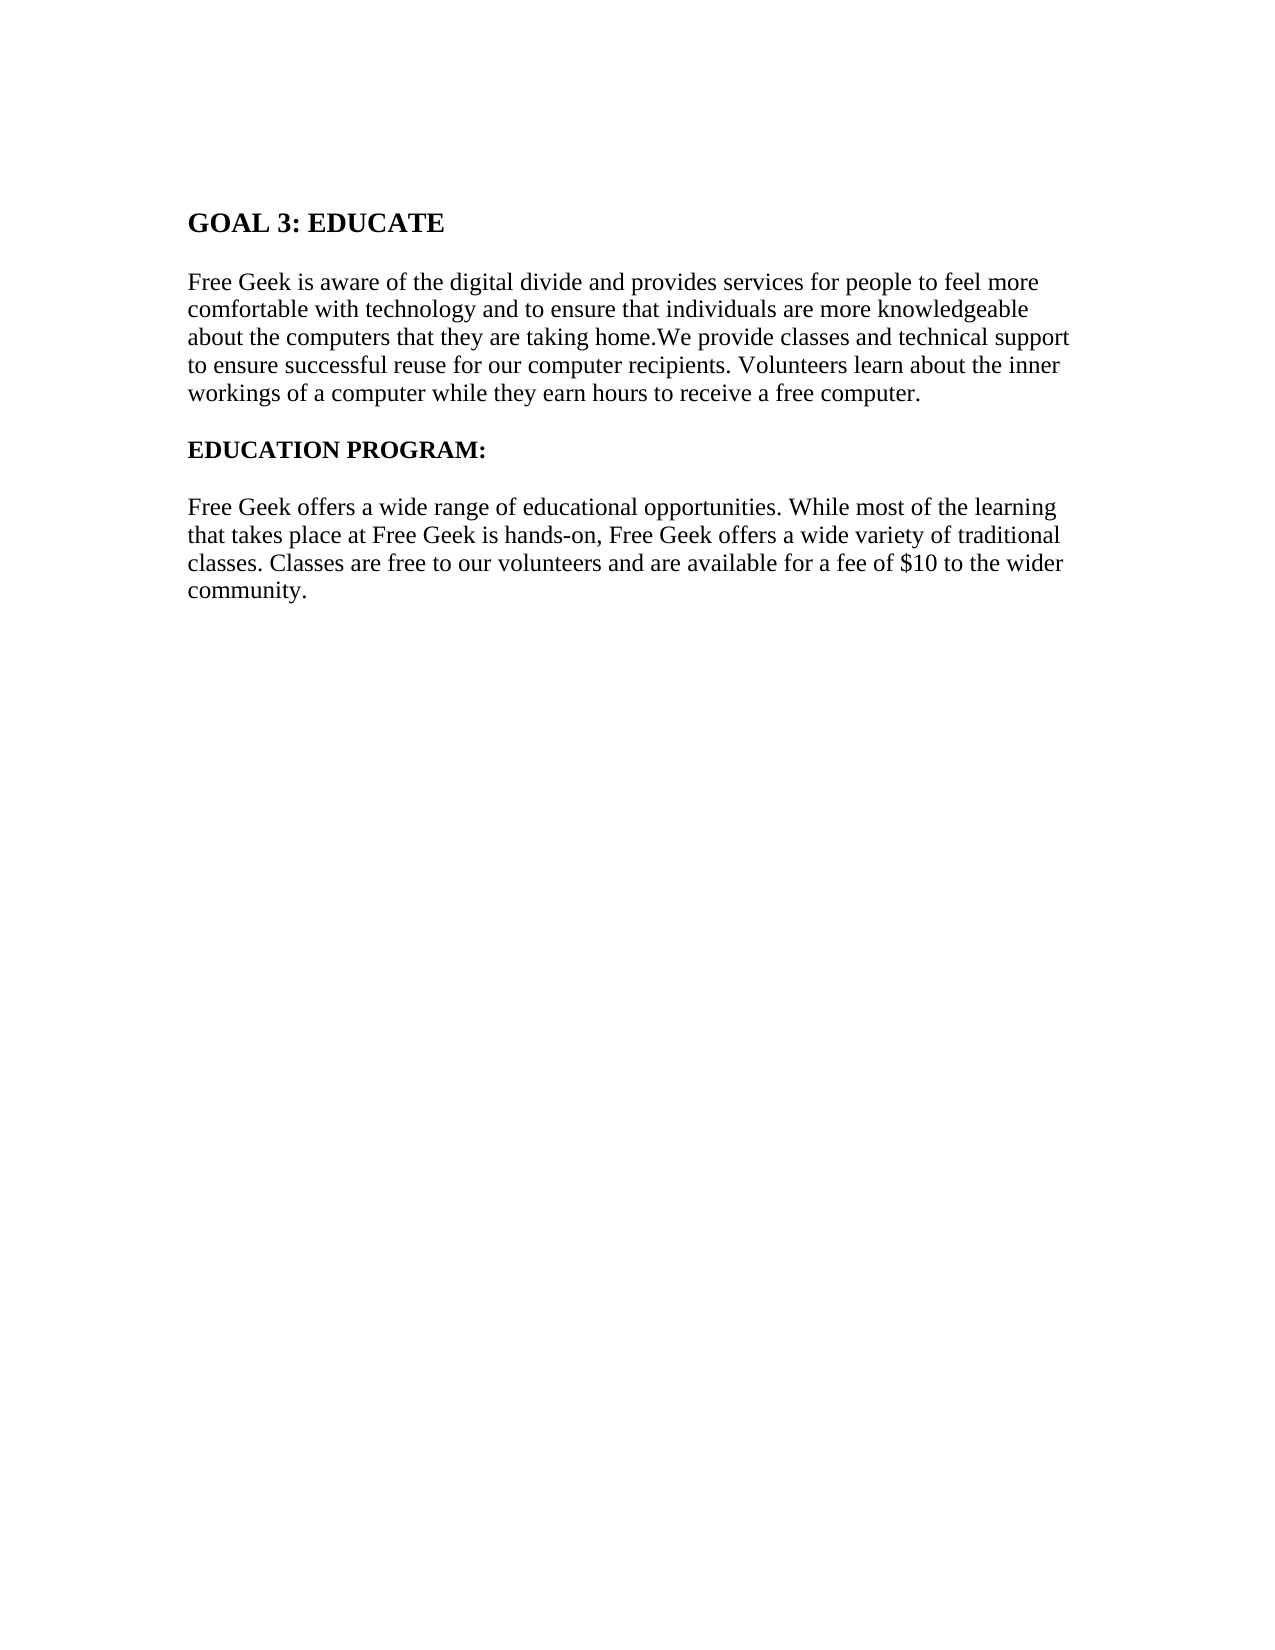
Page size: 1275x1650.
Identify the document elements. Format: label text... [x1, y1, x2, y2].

text Free Geek offers a wide range of educational opportunities. While most of the learning that takes place at Free Geek is hands-on, Free Geek offers a wide variety of traditional classes. Classes are free to our volunteers and are available for a fee of $10 to the wider community. [313, 493, 1087, 605]
text EDUCATION PROGRAM: [492, 436, 1087, 464]
text GOAL 3: EDUCATE [445, 208, 1087, 239]
text Free Geek is aware of the digital divide and provides services for people to feel more comfortable with technology and to ensure that individuals are more knowledgeable about the computers that they are taking home.We provide classes and technical support to ensure successful reuse for our computer recipients. Volunteers learn about the inner workings of a computer while they earn hours to receive a free computer. [927, 268, 1087, 407]
